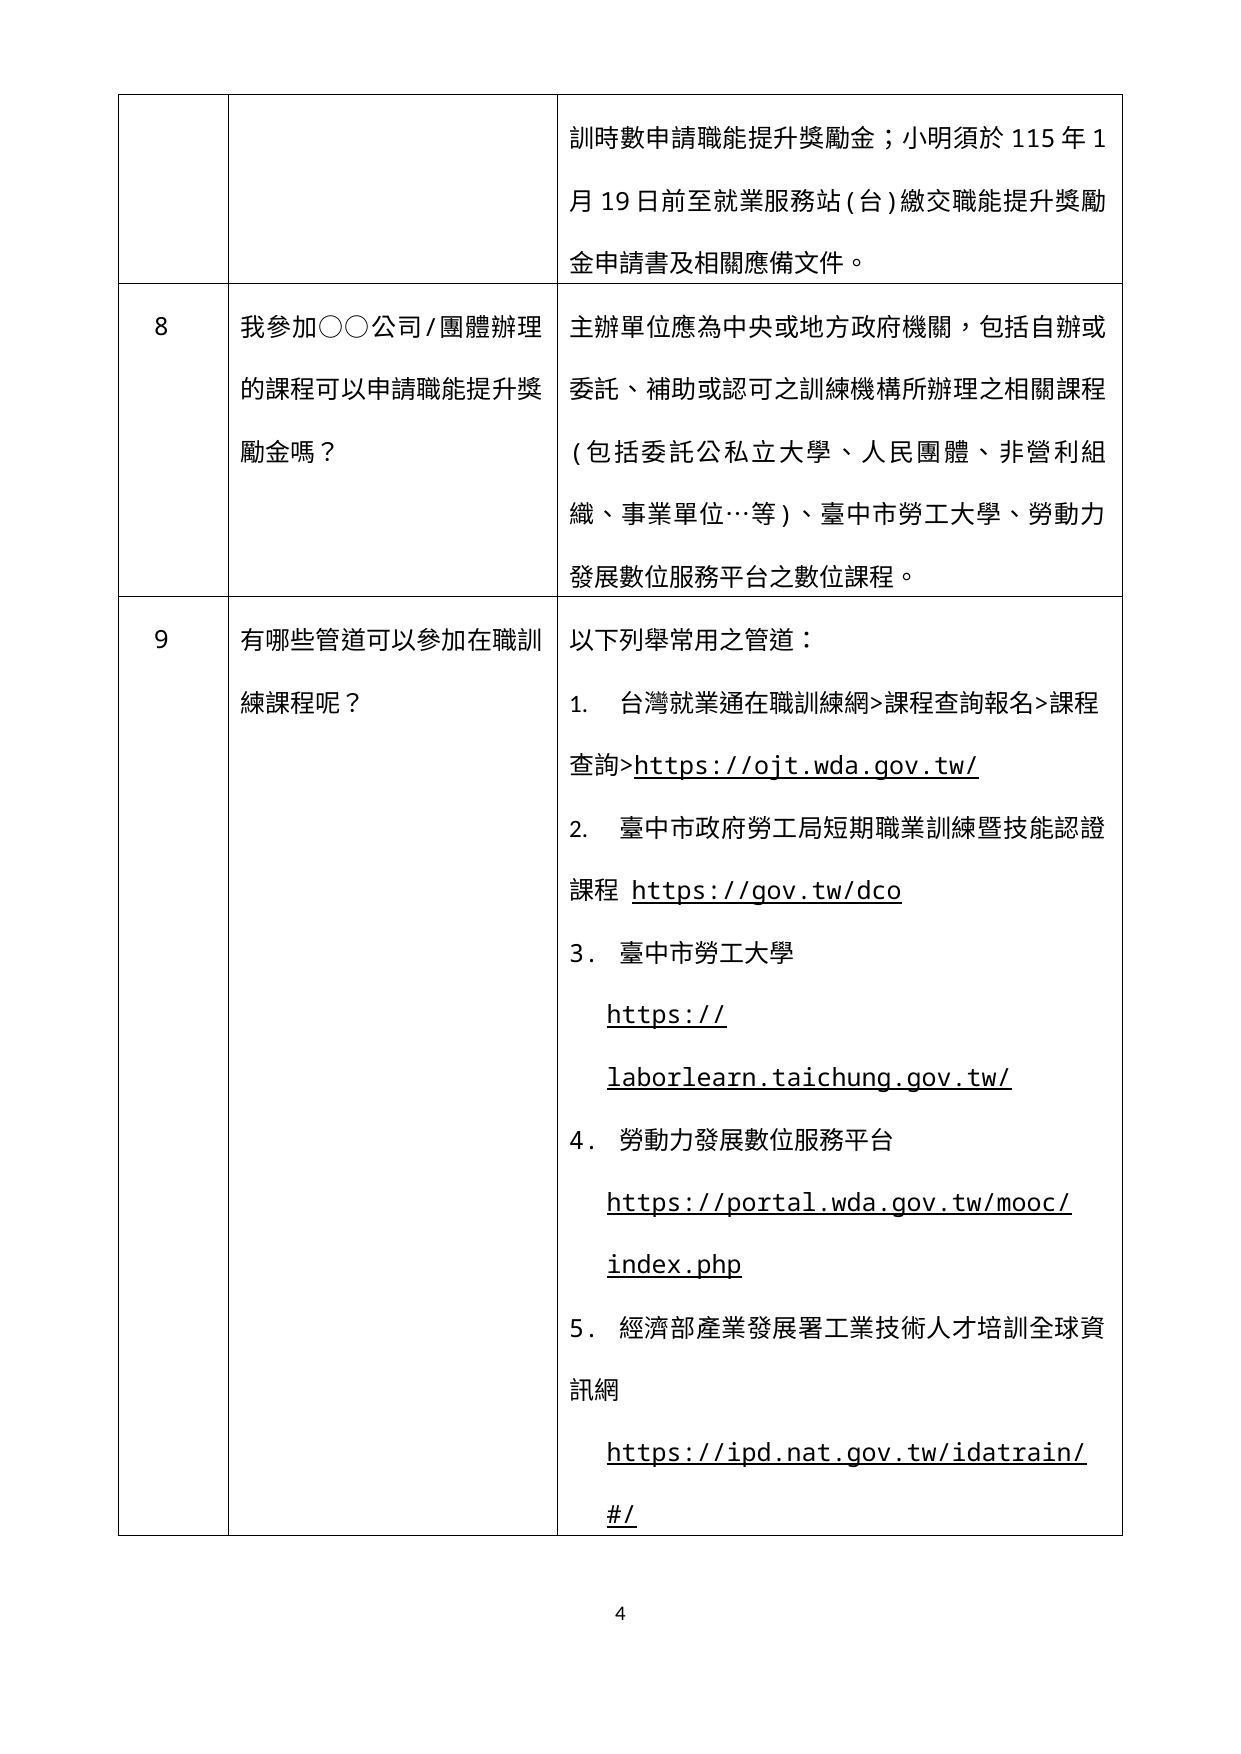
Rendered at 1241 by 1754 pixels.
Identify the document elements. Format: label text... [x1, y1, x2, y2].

table_cell [229, 95, 557, 283]
table_cell 8 [119, 284, 228, 596]
table_cell 9 [119, 597, 228, 1535]
table_cell 有哪些管道可以參加在職訓練課程呢？ [229, 597, 557, 1535]
table_cell 為了鼓勵青年於工作以外時間參加在職訓練、專業進修，114年起新增發給「職能提升獎勵金」。 青年參加本要點並經推介就業，於推介就業加保日起一年內，自行參加中央或地方政府機關自辦、委託、補助或認可之訓練機構所辦理之短期職業訓練、在職訓練課程或臺中市勞工大學、勞動力發展數位服務平台之數位課程一門以上並結訓，於結訓後得申請職能提升獎勵金，並依累計完成訓練時數核發： 完成訓練時數15小時以上未滿30小時，發給新臺幣2,000元。 完成訓練時數30小時以上未滿45小時，發給新臺幣3,000元。 完成訓練時數45小時以上未滿70小時，發給新臺幣5,000元。 完成訓練時數70小時以上，發給新臺幣8,000元。 例如：小明於114年1月10日至就業服務站辦理臺中市青年就業獎勵金資格認定，並接受推介就業，順利於114年1月20日上工加保，則在115年1月19日前自行參加中央或地方政府機關自辦、委託、補助或認可之訓練機構所辦理之在職訓練課程或臺中市勞工大學、勞動力發展數位服務平台之數位課程，依參加課程累計結訓時數申請職能提升獎勵金；小明須於115年1月19日前至就業服務站(台)繳交職能提升獎勵金申請書及相關應備文件。 [558, 95, 1122, 283]
table_cell 我參加○○公司/團體辦理的課程可以申請職能提升獎勵金嗎？ [229, 284, 557, 596]
table_cell [119, 95, 228, 283]
table_cell 主辦單位應為中央或地方政府機關，包括自辦或委託、補助或認可之訓練機構所辦理之相關課程(包括委託公私立大學、人民團體、非營利組織、事業單位…等)、臺中市勞工大學、勞動力發展數位服務平台之數位課程。 [558, 284, 1122, 596]
table_cell 以下列舉常用之管道： 台灣就業通在職訓練網>課程查詢報名>課程查詢>https://ojt.wda.gov.tw/ 臺中市政府勞工局短期職業訓練暨技能認證課程 https://gov.tw/dco 臺中市勞工大學 https://laborlearn.taichung.gov.tw/ 勞動力發展數位服務平台 https://portal.wda.gov.tw/mooc/index.php 經濟部產業發展署工業技術人才培訓全球資訊網 https://ipd.nat.gov.tw/idatrain/#/ [558, 597, 1122, 1535]
